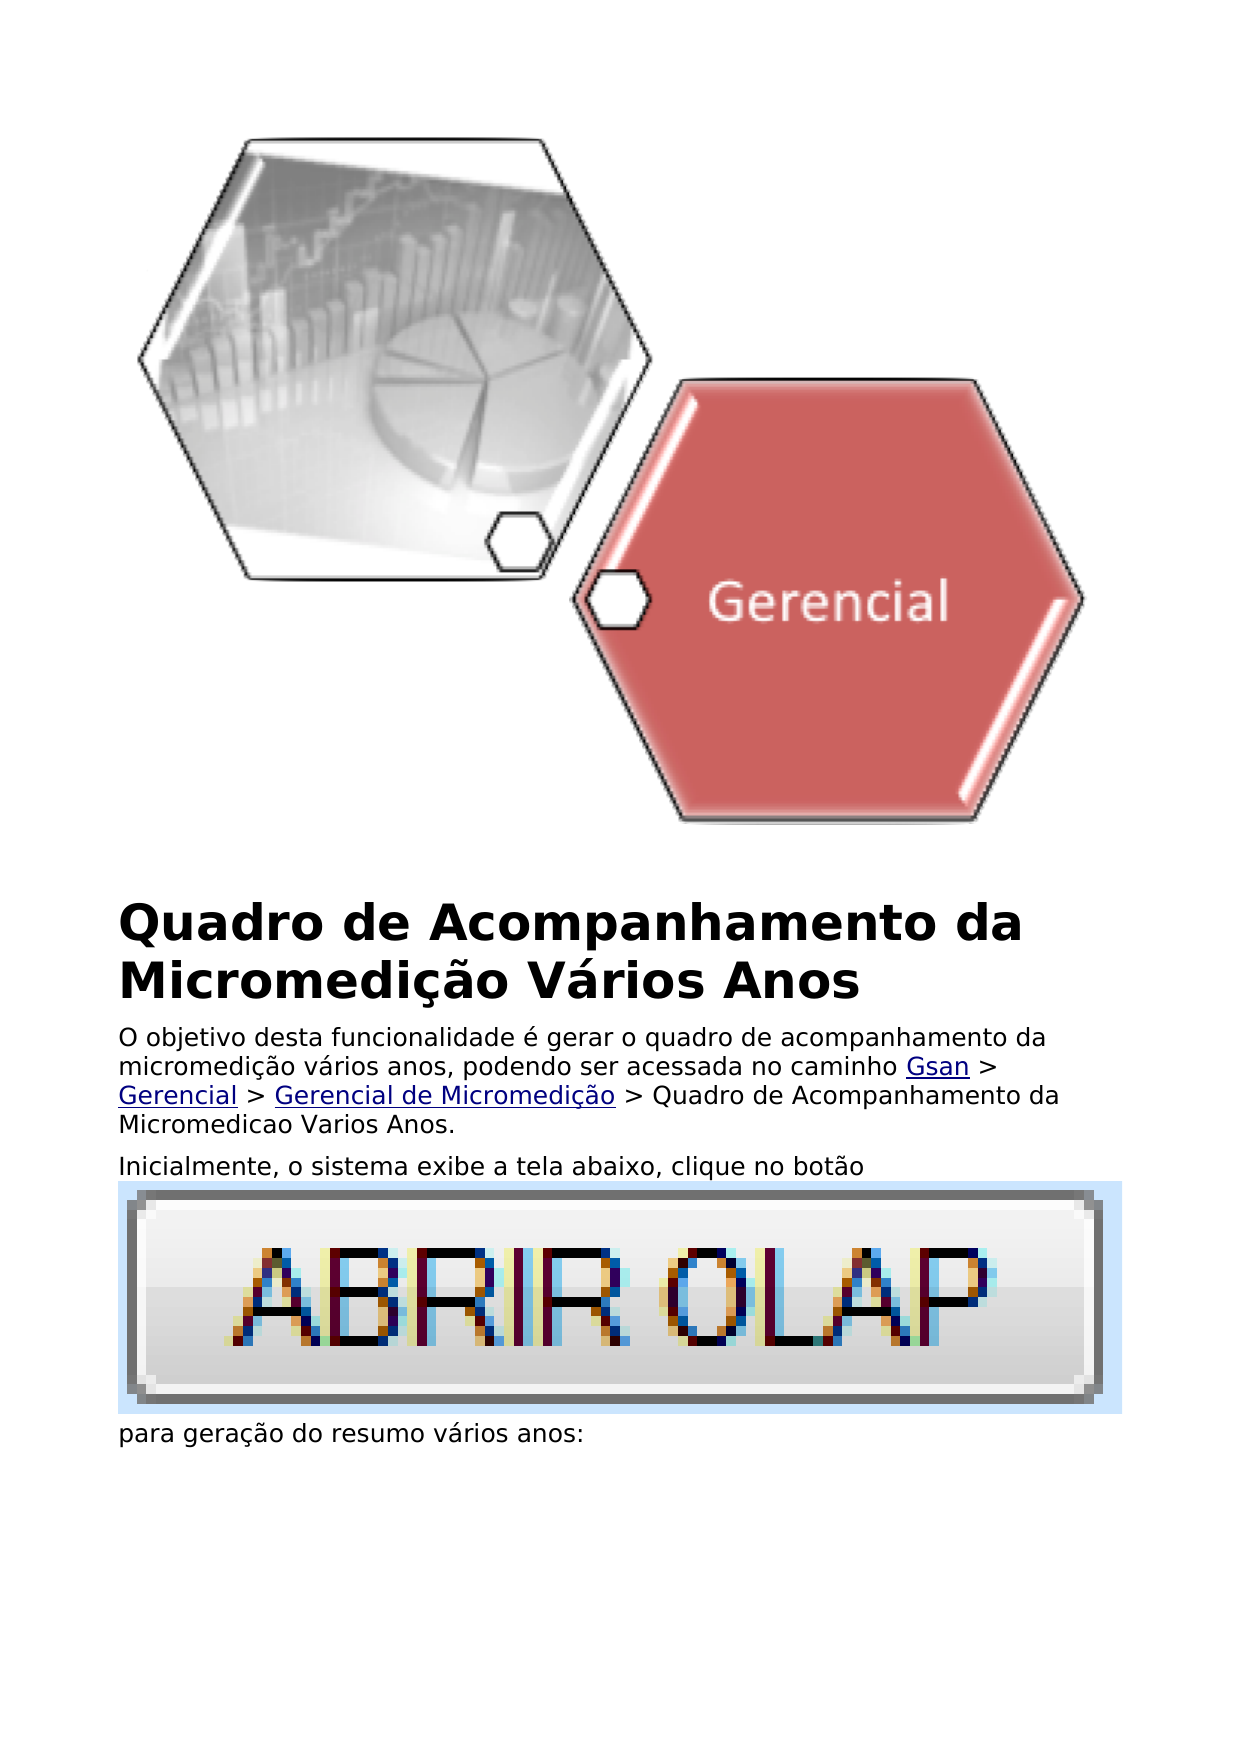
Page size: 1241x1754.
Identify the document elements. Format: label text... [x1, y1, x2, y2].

text Inicialmente, o sistema exibe a tela abaixo, clique no botão [118, 1152, 1122, 1181]
picture [118, 1181, 1123, 1414]
subtitle Quadro de Acompanhamento da Micromedição Vários Anos [118, 894, 1122, 1011]
picture [118, 118, 1123, 828]
text para geração do resumo vários anos: [118, 1414, 1122, 1448]
text O objetivo desta funcionalidade é gerar o quadro de acompanhamento da micromedição vários anos, podendo ser acessada no caminho Gsan > Gerencial > Gerencial de Micromedição > Quadro de Acompanhamento da Micromedicao Varios Anos. [118, 1023, 1122, 1140]
